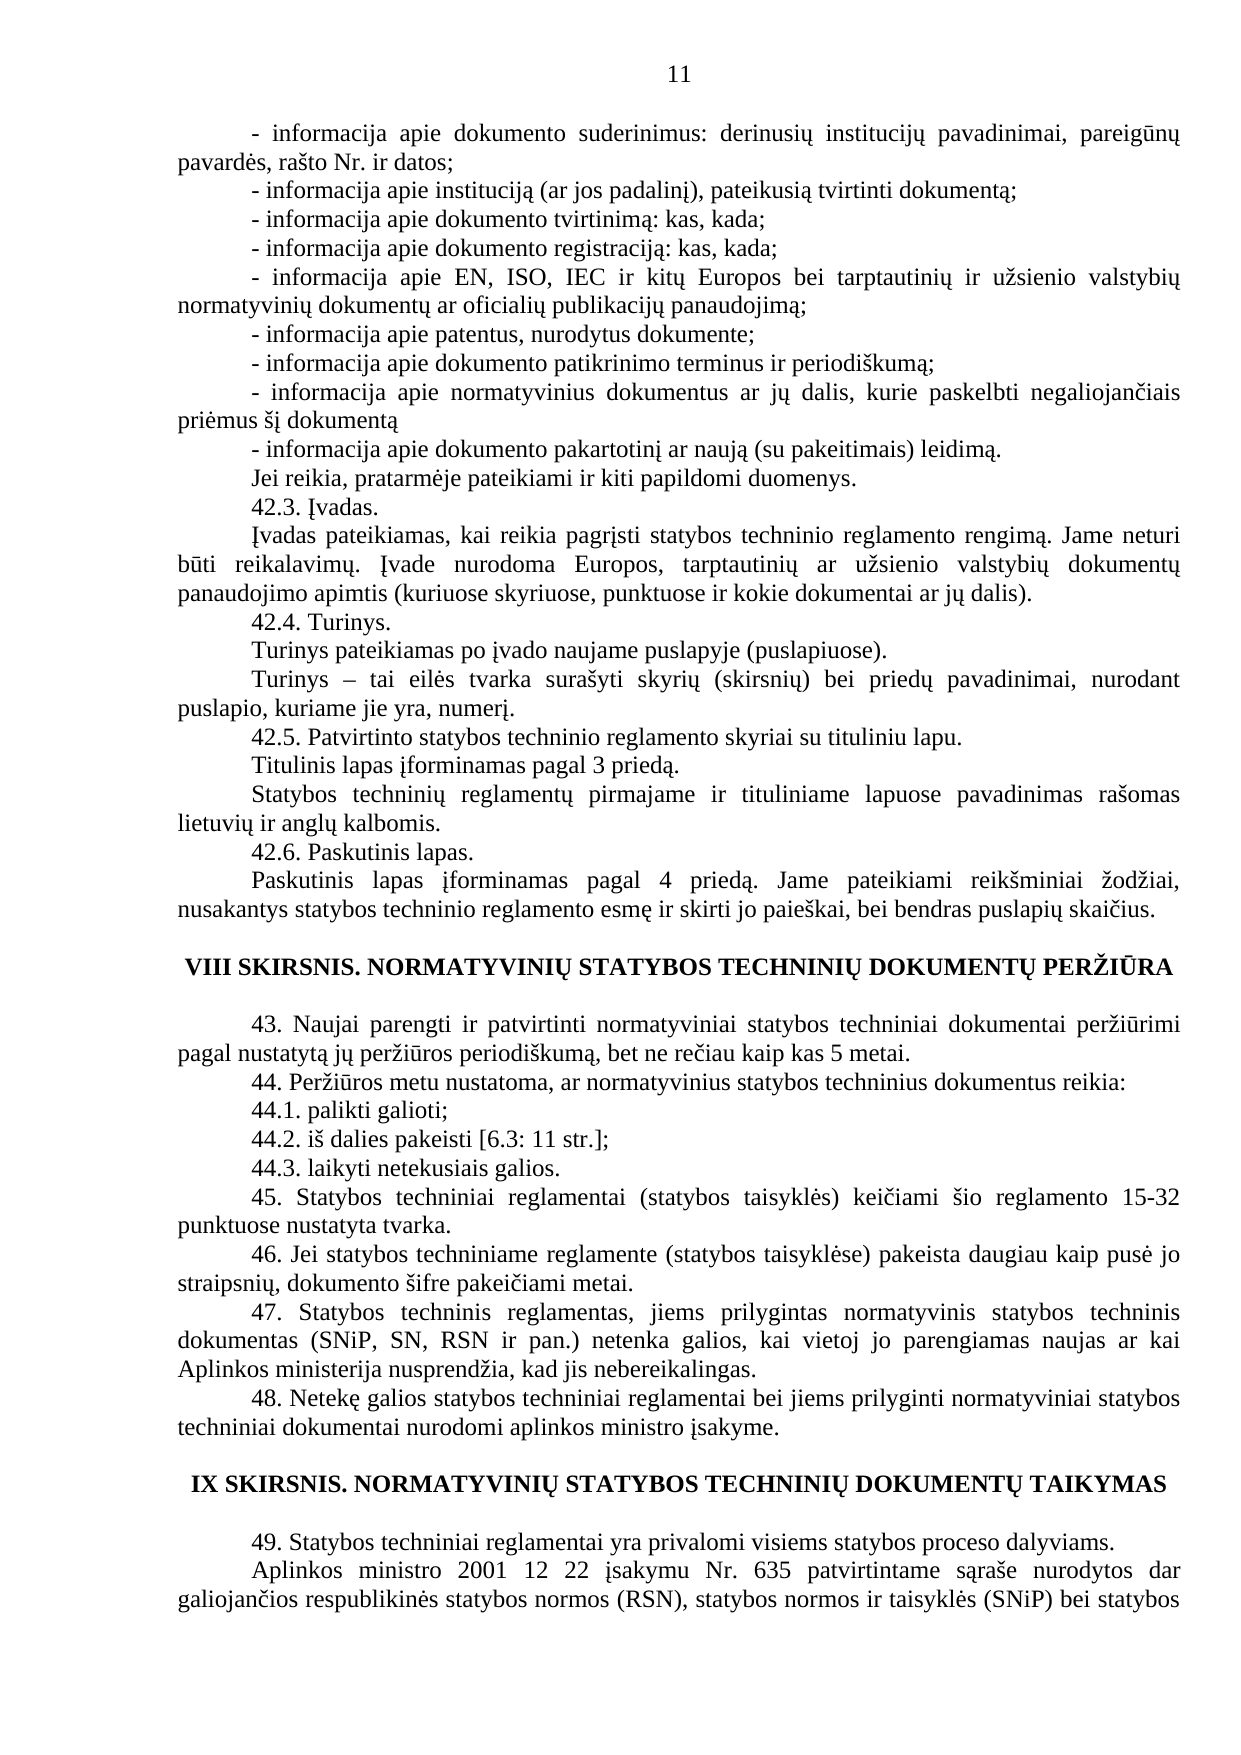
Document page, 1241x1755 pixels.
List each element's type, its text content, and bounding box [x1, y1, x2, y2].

text 44.3. laikyti netekusiais galios. [177, 1153, 1181, 1182]
text - informacija apie normatyvinius dokumentus ar jų dalis, kurie paskelbti negaliojančiais priėmus šį dokumentą [177, 377, 1181, 434]
text Statybos techninių reglamentų pirmajame ir tituliniame lapuose pavadinimas rašomas lietuvių ir anglų kalbomis. [177, 779, 1181, 837]
text 46. Jei statybos techniniame reglamente (statybos taisyklėse) pakeista daugiau kaip pusė jo straipsnių, dokumento šifre pakeičiami metai. [177, 1239, 1181, 1297]
text IX SKIRSNIS. NORMATYVINIŲ STATYBOS TECHNINIŲ DOKUMENTŲ TAIKYMAS [177, 1469, 1181, 1498]
text - informacija apie dokumento pakartotinį ar naują (su pakeitimais) leidimą. [177, 434, 1181, 463]
text 44.1. palikti galioti; [177, 1096, 1181, 1124]
text 42.6. Paskutinis lapas. [177, 837, 1181, 866]
text 47. Statybos techninis reglamentas, jiems prilygintas normatyvinis statybos techninis dokumentas (SNiP, SN, RSN ir pan.) netenka galios, kai vietoj jo parengiamas naujas ar kai Aplinkos ministerija nusprendžia, kad jis nebereikalingas. [177, 1297, 1181, 1383]
text 45. Statybos techniniai reglamentai (statybos taisyklės) keičiami šio reglamento 15-32 punktuose nustatyta tvarka. [177, 1182, 1181, 1239]
text 44. Peržiūros metu nustatoma, ar normatyvinius statybos techninius dokumentus reikia: [177, 1067, 1181, 1096]
text Aplinkos ministro 2001 12 22 įsakymu Nr. 635 patvirtintame sąraše nurodytos dar galiojančios respublikinės statybos normos (RSN), statybos normos ir taisyklės (SNiP) bei statybos [177, 1556, 1181, 1613]
text Jei reikia, pratarmėje pateikiami ir kiti papildomi duomenys. [177, 463, 1181, 492]
text 42.4. Turinys. [177, 607, 1181, 636]
text - informacija apie patentus, nurodytus dokumente; [177, 319, 1181, 348]
text - informacija apie EN, ISO, IEC ir kitų Europos bei tarptautinių ir užsienio valstybių normatyvinių dokumentų ar oficialių publikacijų panaudojimą; [177, 262, 1181, 319]
text - informacija apie dokumento registraciją: kas, kada; [177, 233, 1181, 262]
text 42.3. Įvadas. [177, 492, 1181, 521]
text - informacija apie instituciją (ar jos padalinį), pateikusią tvirtinti dokumentą; [177, 176, 1181, 204]
text Paskutinis lapas įforminamas pagal 4 priedą. Jame pateikiami reikšminiai žodžiai, nusakantys statybos techninio reglamento esmę ir skirti jo paieškai, bei bendras puslapių skaičius. [177, 866, 1181, 923]
text Turinys pateikiamas po įvado naujame puslapyje (puslapiuose). [177, 636, 1181, 664]
text - informacija apie dokumento patikrinimo terminus ir periodiškumą; [177, 348, 1181, 377]
text Titulinis lapas įforminamas pagal 3 priedą. [177, 751, 1181, 779]
text Turinys – tai eilės tvarka surašyti skyrių (skirsnių) bei priedų pavadinimai, nurodant puslapio, kuriame jie yra, numerį. [177, 664, 1181, 722]
text 48. Netekę galios statybos techniniai reglamentai bei jiems prilyginti normatyviniai statybos techniniai dokumentai nurodomi aplinkos ministro įsakyme. [177, 1383, 1181, 1441]
text 43. Naujai parengti ir patvirtinti normatyviniai statybos techniniai dokumentai peržiūrimi pagal nustatytą jų peržiūros periodiškumą, bet ne rečiau kaip kas 5 metai. [177, 1009, 1181, 1067]
text - informacija apie dokumento suderinimus: derinusių institucijų pavadinimai, pareigūnų pavardės, rašto Nr. ir datos; [177, 118, 1181, 176]
text 42.5. Patvirtinto statybos techninio reglamento skyriai su tituliniu lapu. [177, 722, 1181, 751]
text - informacija apie dokumento tvirtinimą: kas, kada; [177, 204, 1181, 233]
text VIII SKIRSNIS. NORMATYVINIŲ STATYBOS TECHNINIŲ DOKUMENTŲ PERŽIŪRA [177, 952, 1181, 981]
text 49. Statybos techniniai reglamentai yra privalomi visiems statybos proceso dalyviams. [177, 1527, 1181, 1556]
text 44.2. iš dalies pakeisti [6.3: 11 str.]; [177, 1124, 1181, 1153]
text Įvadas pateikiamas, kai reikia pagrįsti statybos techninio reglamento rengimą. Jame neturi būti reikalavimų. Įvade nurodoma Europos, tarptautinių ar užsienio valstybių dokumentų panaudojimo apimtis (kuriuose skyriuose, punktuose ir kokie dokumentai ar jų dalis). [177, 521, 1181, 607]
